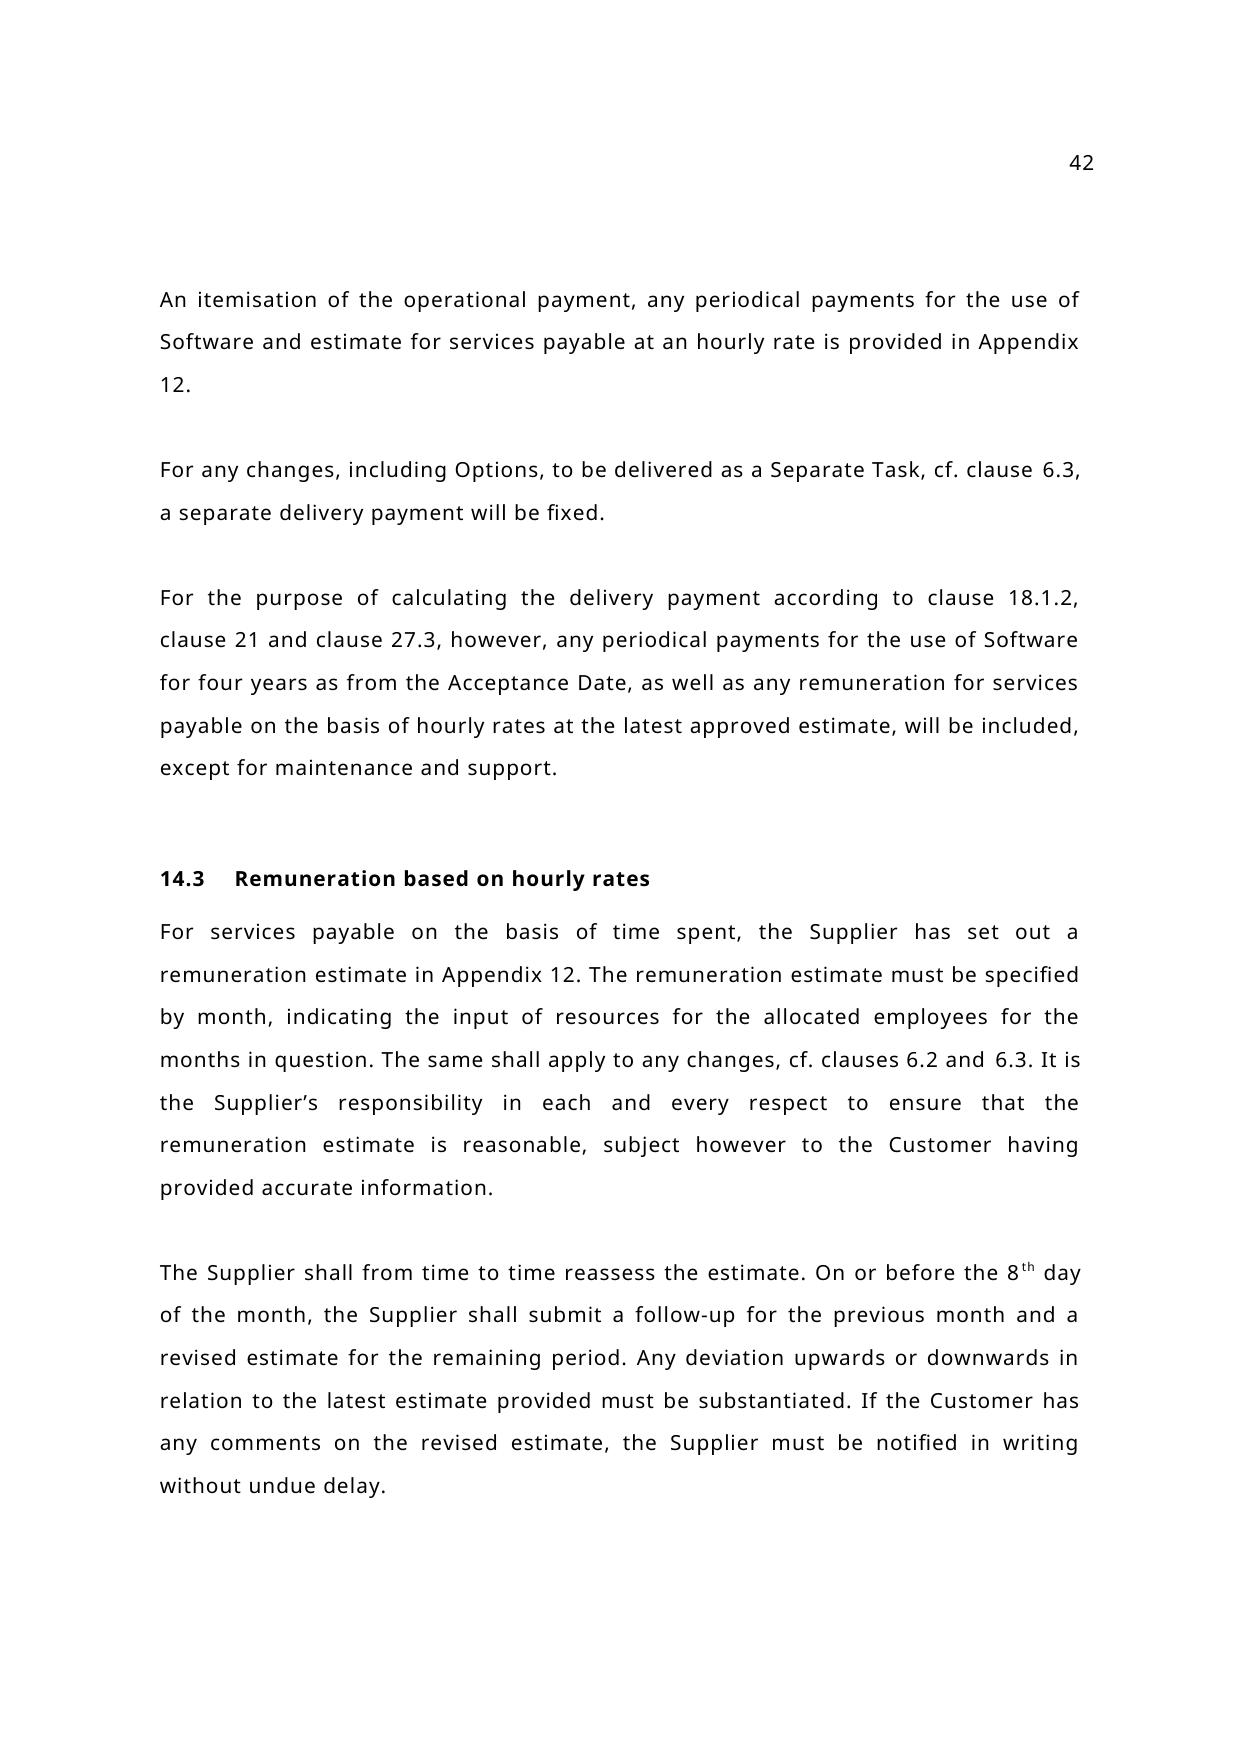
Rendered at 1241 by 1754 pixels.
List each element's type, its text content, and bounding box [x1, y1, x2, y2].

subtitle Remuneration based on hourly rates [159, 864, 1081, 892]
text For the purpose of calculating the delivery payment according to clause 18.1.2, clause 21 and clause 27.3, however, any periodical payments for the use of Software for four years as from the Acceptance Date, as well as any remuneration for services payable on the basis of hourly rates at the latest approved estimate, will be included, except for maintenance and support. [159, 583, 1081, 782]
text For services payable on the basis of time spent, the Supplier has set out a remuneration estimate in Appendix 12. The remuneration estimate must be specified by month, indicating the input of resources for the allocated employees for the months in question. The same shall apply to any changes, cf. clauses 6.2 and 6.3. It is the Supplier’s responsibility in each and every respect to ensure that the remuneration estimate is reasonable, subject however to the Customer having provided accurate information. [159, 917, 1081, 1201]
text For any changes, including Options, to be delivered as a Separate Task, cf. clause 6.3, a separate delivery payment will be fixed. [159, 455, 1081, 526]
text The Supplier shall from time to time reassess the estimate. On or before the 8th day of the month, the Supplier shall submit a follow-up for the previous month and a revised estimate for the remaining period. Any deviation upwards or downwards in relation to the latest estimate provided must be substantiated. If the Customer has any comments on the revised estimate, the Supplier must be notified in writing without undue delay. [159, 1258, 1081, 1499]
text An itemisation of the operational payment, any periodical payments for the use of Software and estimate for services payable at an hourly rate is provided in Appendix 12. [159, 285, 1081, 398]
